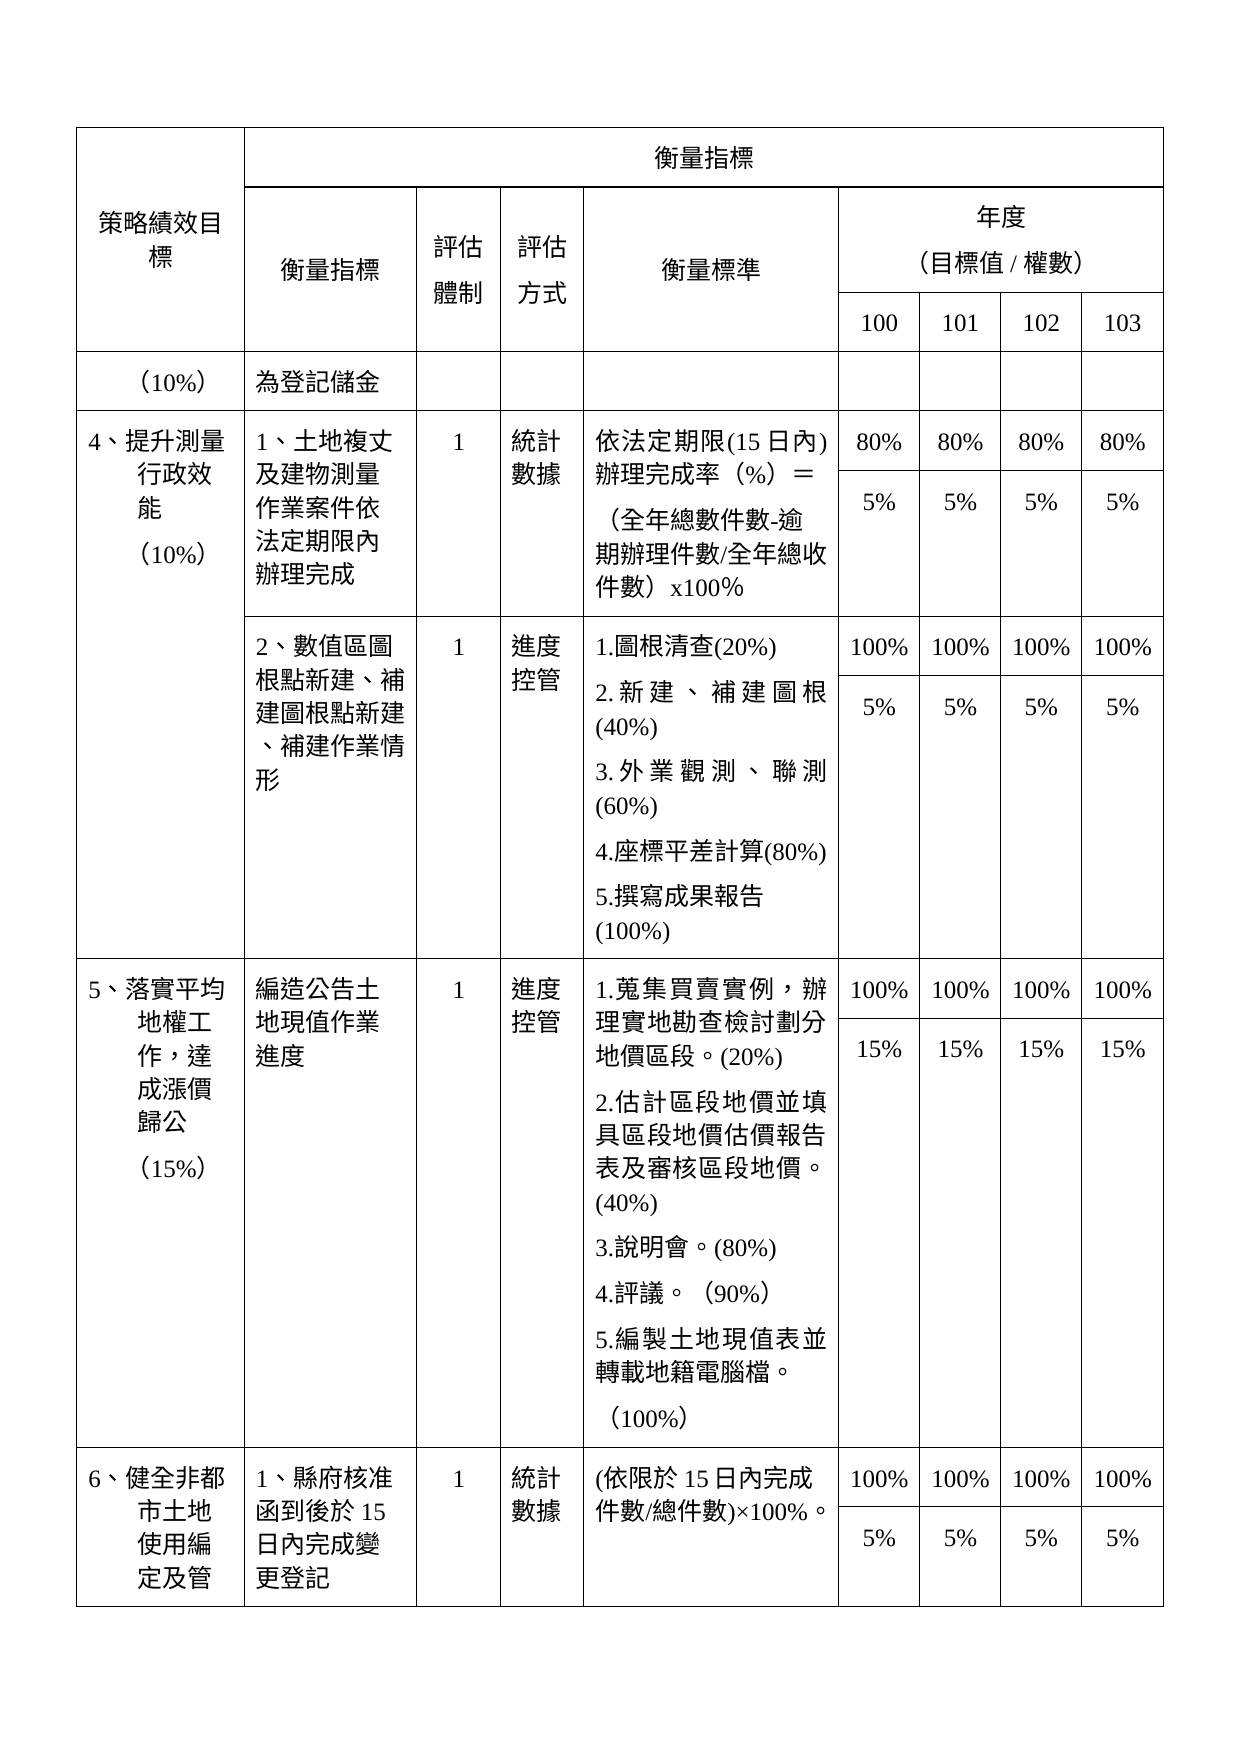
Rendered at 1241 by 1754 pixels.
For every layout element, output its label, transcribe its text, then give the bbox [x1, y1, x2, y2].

table_cell 15% [1082, 1019, 1163, 1447]
table_cell 80% [920, 411, 1000, 470]
table_cell 15% [1001, 1019, 1081, 1447]
table_cell 進度控管 [501, 617, 583, 958]
table_cell （10%） [77, 352, 244, 410]
table_cell 80% [1001, 411, 1081, 470]
table_cell 15% [839, 1019, 919, 1447]
table_cell 評估 方式 [501, 188, 583, 351]
table_cell 5% [1082, 471, 1163, 616]
table_cell 100% [1001, 617, 1081, 675]
table_cell 1.圖根清查(20%) 2.新建、補建圖根(40%) 3.外業觀測、聯測(60%) 4.座標平差計算(80%) 5.撰寫成果報告(100%) [584, 617, 838, 958]
table_cell 1 [417, 617, 500, 958]
table_cell 1 [417, 959, 500, 1447]
table_cell 100% [1082, 617, 1163, 675]
table_cell 5% [920, 676, 1000, 958]
table_cell 1、縣府核准函到後於15日內完成變更登記 [245, 1448, 416, 1606]
table_cell 統計數據 [501, 411, 583, 616]
table_cell 5% [1001, 1507, 1081, 1606]
table_cell 1 [417, 1448, 500, 1606]
table_cell 100% [920, 1448, 1000, 1506]
table_cell 為登記儲金 [245, 352, 416, 410]
table_cell 5% [1001, 471, 1081, 616]
table_cell 落實平均地權工作，達成漲價歸公 （15%） [77, 959, 244, 1447]
table_cell 衡量指標 [245, 188, 416, 351]
table_cell [501, 352, 583, 410]
table_cell 健全非都市土地使用編定及管 [77, 1448, 244, 1606]
table_cell [839, 352, 919, 410]
table_cell 1.蒐集買賣實例，辦理實地勘查檢討劃分地價區段。(20%) 2.估計區段地價並填具區段地價估價報告表及審核區段地價。(40%) 3.說明會。(80%) 4.評議。（90%） 5.編製土地現值表並轉載地籍電腦檔。 （100%） [584, 959, 838, 1447]
table_cell 5% [920, 471, 1000, 616]
table_cell 5% [839, 471, 919, 616]
table_cell [1082, 352, 1163, 410]
table_cell 80% [839, 411, 919, 470]
table_cell 依法定期限(15日內)辦理完成率（%）＝ （全年總數件數-逾期辦理件數/全年總收件數）x100％ [584, 411, 838, 616]
table_cell 100% [1001, 959, 1081, 1018]
table_cell [417, 352, 500, 410]
table_cell 100% [1001, 1448, 1081, 1506]
table_cell 102 [1001, 293, 1081, 351]
table_cell [77, 616, 244, 958]
table_cell 編造公告土地現值作業進度 [245, 959, 416, 1447]
table_cell 5% [839, 1507, 919, 1606]
table_cell 5% [1082, 1507, 1163, 1606]
table_cell 評估 體制 [417, 188, 500, 351]
table_cell [1001, 352, 1081, 410]
table_cell 衡量標準 [584, 188, 838, 351]
table_cell 101 [920, 293, 1000, 351]
table_cell 年度 （目標值 / 權數） [839, 188, 1163, 292]
table_cell 100% [839, 1448, 919, 1506]
table_cell 統計數據 [501, 1448, 583, 1606]
table_cell 100% [1082, 959, 1163, 1018]
table_cell 提升測量行政效能 （10%） [77, 411, 244, 616]
table_header 策略績效目標 [77, 128, 244, 351]
table_cell [920, 352, 1000, 410]
table_cell 2、數值區圖根點新建、補建圖根點新建、補建作業情形 [245, 617, 416, 958]
table_cell 100% [839, 617, 919, 675]
table_cell 100% [920, 617, 1000, 675]
table_cell 1、土地複丈及建物測量作業案件依法定期限內辦理完成 [245, 411, 416, 616]
table_cell 80% [1082, 411, 1163, 470]
table_cell 5% [839, 676, 919, 958]
table_cell 5% [1082, 676, 1163, 958]
table_cell 1 [417, 411, 500, 616]
table_cell 100% [839, 959, 919, 1018]
table_header 衡量指標 [245, 128, 1163, 186]
table_cell 100% [1082, 1448, 1163, 1506]
table_cell (依限於15日內完成件數/總件數)×100%。 [584, 1448, 838, 1606]
table_cell 100% [920, 959, 1000, 1018]
table_cell 5% [920, 1507, 1000, 1606]
table_cell 100 [839, 293, 919, 351]
table_cell [584, 352, 838, 410]
table_cell 103 [1082, 293, 1163, 351]
table_cell 15% [920, 1019, 1000, 1447]
table_cell 進度控管 [501, 959, 583, 1447]
table_cell 5% [1001, 676, 1081, 958]
